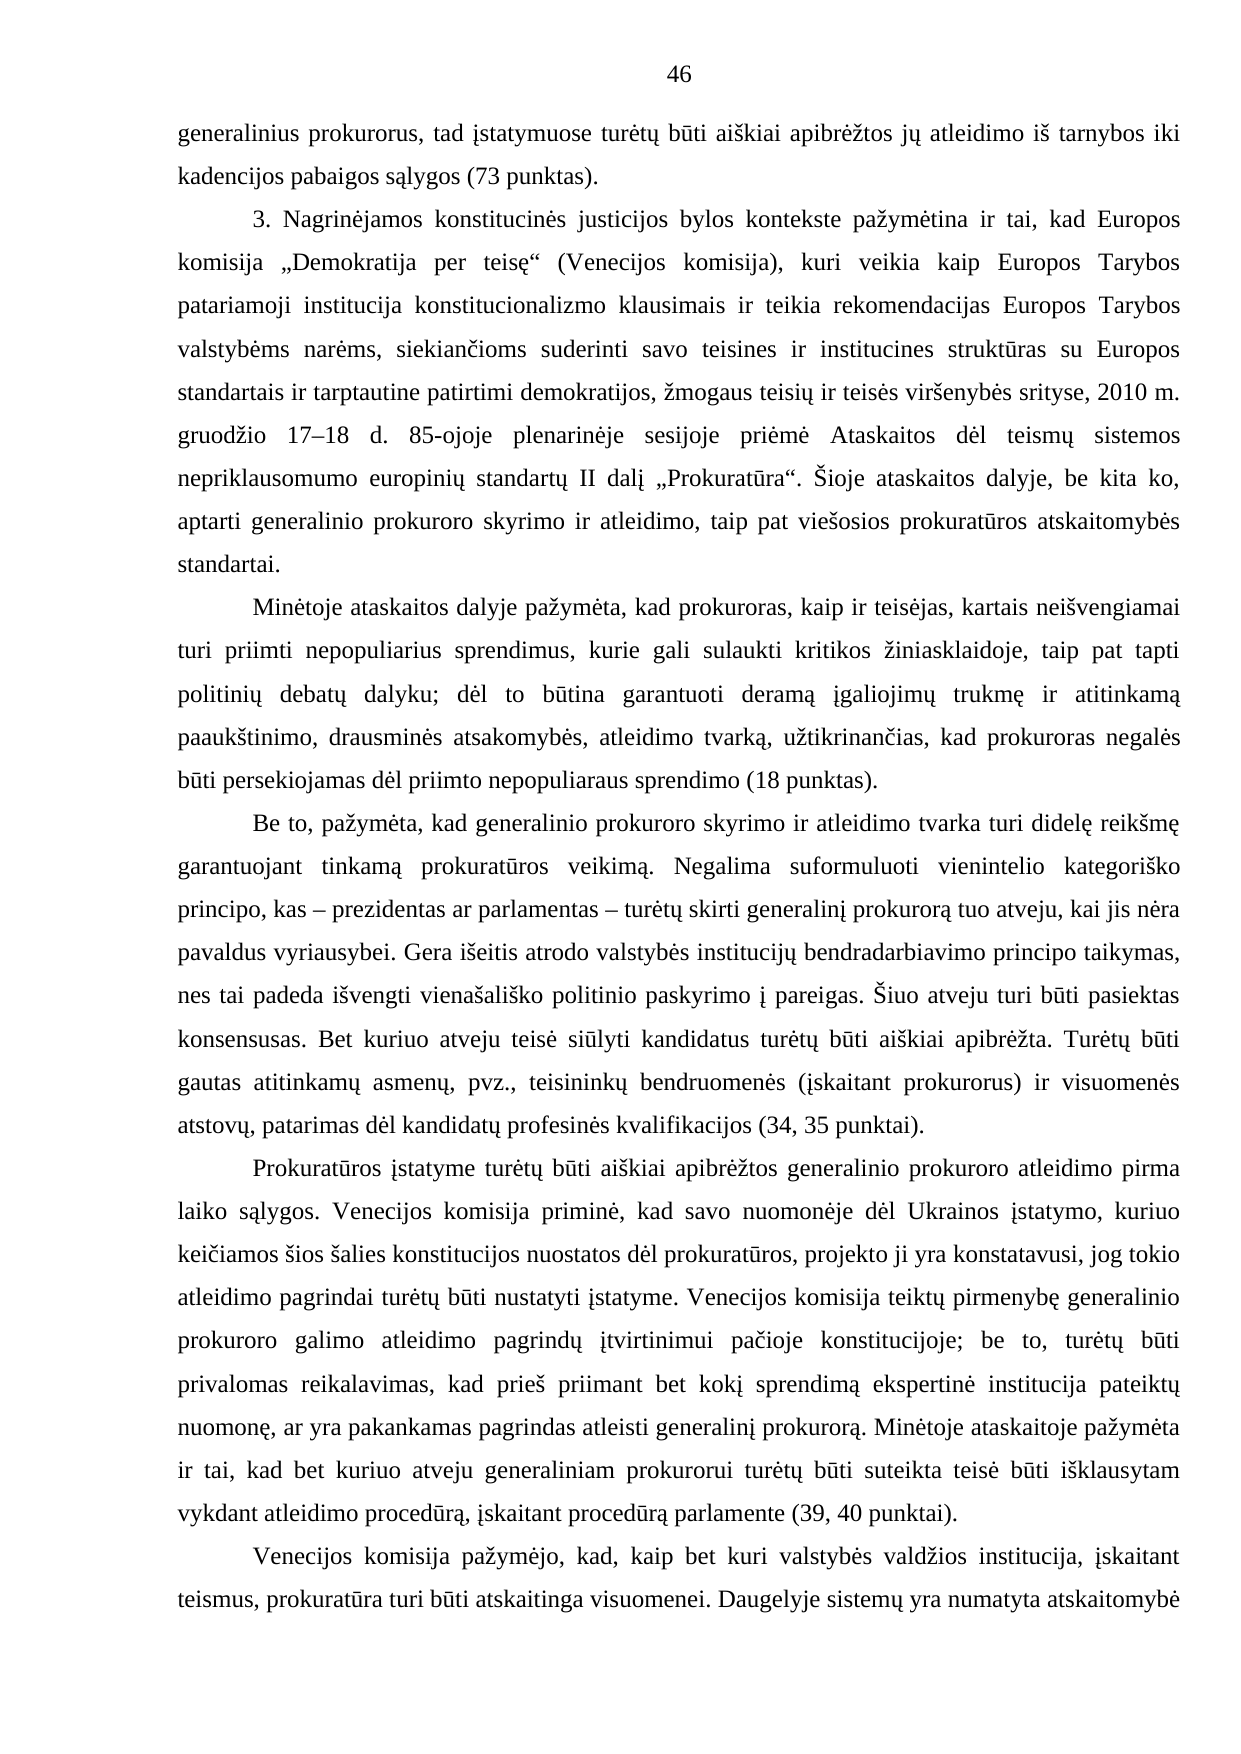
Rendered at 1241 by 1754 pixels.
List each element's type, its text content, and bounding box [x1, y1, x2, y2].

text generalinius prokurorus, tad įstatymuose turėtų būti aiškiai apibrėžtos jų atleidimo iš tarnybos iki kadencijos pabaigos sąlygos (73 punktas). [177, 118, 1181, 190]
text Minėtoje ataskaitos dalyje pažymėta, kad prokuroras, kaip ir teisėjas, kartais neišvengiamai turi priimti nepopuliarius sprendimus, kurie gali sulaukti kritikos žiniasklaidoje, taip pat tapti politinių debatų dalyku; dėl to būtina garantuoti deramą įgaliojimų trukmę ir atitinkamą paaukštinimo, drausminės atsakomybės, atleidimo tvarką, užtikrinančias, kad prokuroras negalės būti persekiojamas dėl priimto nepopuliaraus sprendimo (18 punktas). [177, 592, 1181, 794]
text Be to, pažymėta, kad generalinio prokuroro skyrimo ir atleidimo tvarka turi didelę reikšmę garantuojant tinkamą prokuratūros veikimą. Negalima suformuluoti vienintelio kategoriško principo, kas – prezidentas ar parlamentas – turėtų skirti generalinį prokurorą tuo atveju, kai jis nėra pavaldus vyriausybei. Gera išeitis atrodo valstybės institucijų bendradarbiavimo principo taikymas, nes tai padeda išvengti vienašališko politinio paskyrimo į pareigas. Šiuo atveju turi būti pasiektas konsensusas. Bet kuriuo atveju teisė siūlyti kandidatus turėtų būti aiškiai apibrėžta. Turėtų būti gautas atitinkamų asmenų, pvz., teisininkų bendruomenės (įskaitant prokurorus) ir visuomenės atstovų, patarimas dėl kandidatų profesinės kvalifikacijos (34, 35 punktai). [177, 808, 1181, 1139]
text 3. Nagrinėjamos konstitucinės justicijos bylos kontekste pažymėtina ir tai, kad Europos komisija „Demokratija per teisę“ (Venecijos komisija), kuri veikia kaip Europos Tarybos patariamoji institucija konstitucionalizmo klausimais ir teikia rekomendacijas Europos Tarybos valstybėms narėms, siekiančioms suderinti savo teisines ir institucines struktūras su Europos standartais ir tarptautine patirtimi demokratijos, žmogaus teisių ir teisės viršenybės srityse, 2010 m. gruodžio 17–18 d. 85-ojoje plenarinėje sesijoje priėmė Ataskaitos dėl teismų sistemos nepriklausomumo europinių standartų II dalį „Prokuratūra“. Šioje ataskaitos dalyje, be kita ko, aptarti generalinio prokuroro skyrimo ir atleidimo, taip pat viešosios prokuratūros atskaitomybės standartai. [177, 204, 1181, 578]
text Venecijos komisija pažymėjo, kad, kaip bet kuri valstybės valdžios institucija, įskaitant teismus, prokuratūra turi būti atskaitinga visuomenei. Daugelyje sistemų yra numatyta atskaitomybė [177, 1541, 1181, 1613]
text Prokuratūros įstatyme turėtų būti aiškiai apibrėžtos generalinio prokuroro atleidimo pirma laiko sąlygos. Venecijos komisija priminė, kad savo nuomonėje dėl Ukrainos įstatymo, kuriuo keičiamos šios šalies konstitucijos nuostatos dėl prokuratūros, projekto ji yra konstatavusi, jog tokio atleidimo pagrindai turėtų būti nustatyti įstatyme. Venecijos komisija teiktų pirmenybę generalinio prokuroro galimo atleidimo pagrindų įtvirtinimui pačioje konstitucijoje; be to, turėtų būti privalomas reikalavimas, kad prieš priimant bet kokį sprendimą ekspertinė institucija pateiktų nuomonę, ar yra pakankamas pagrindas atleisti generalinį prokurorą. Minėtoje ataskaitoje pažymėta ir tai, kad bet kuriuo atveju generaliniam prokurorui turėtų būti suteikta teisė būti išklausytam vykdant atleidimo procedūrą, įskaitant procedūrą parlamente (39, 40 punktai). [177, 1153, 1181, 1527]
